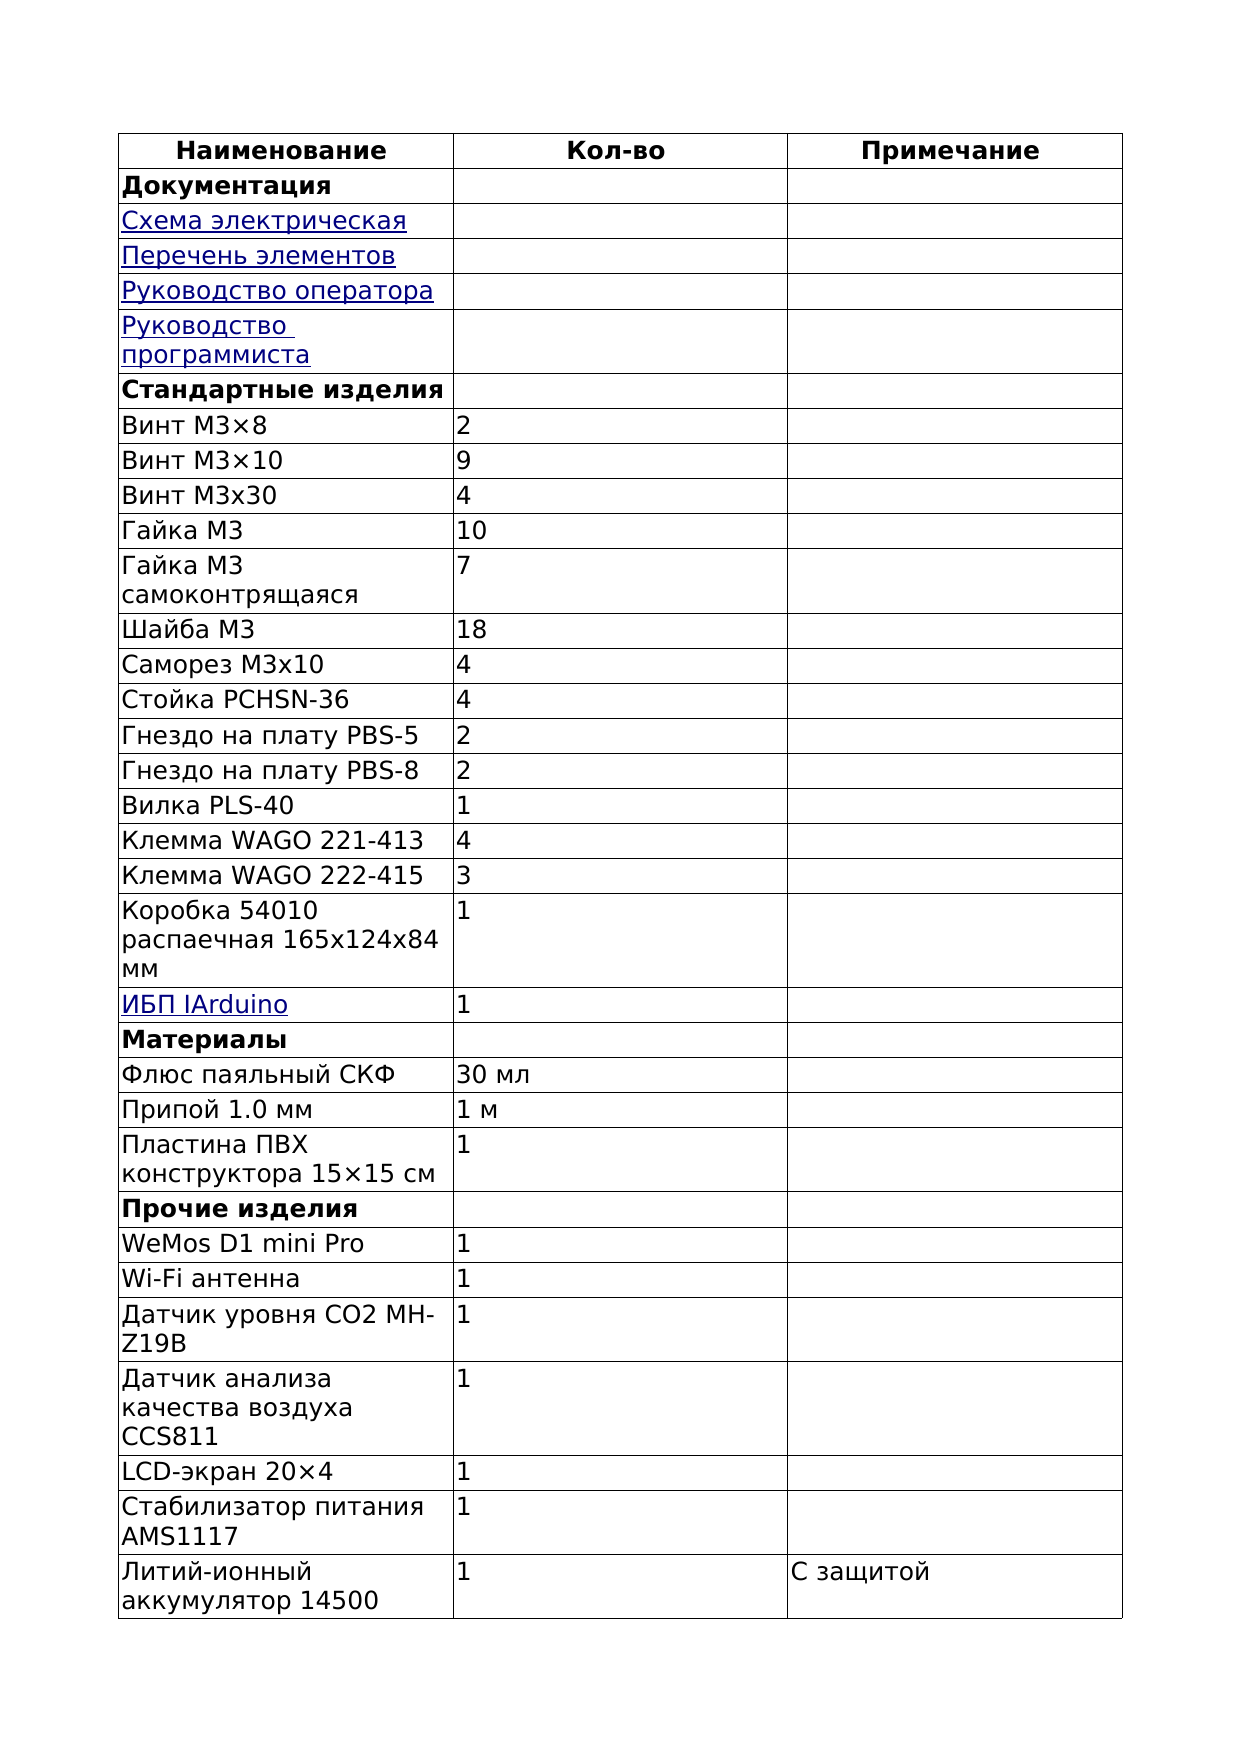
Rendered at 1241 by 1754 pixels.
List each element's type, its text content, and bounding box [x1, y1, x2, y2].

table_cell Вилка PLS-40 [119, 789, 453, 823]
table_cell [788, 204, 1122, 238]
table_cell [788, 169, 1122, 203]
table_cell Коробка 54010 распаечная 165х124х84 мм [119, 894, 453, 987]
table_cell [454, 204, 787, 238]
table_cell [788, 859, 1122, 893]
table_cell Перечень элементов [119, 239, 453, 273]
table_cell [788, 754, 1122, 788]
table_cell 7 [454, 549, 787, 612]
table_cell 2 [454, 409, 787, 443]
table_cell Гайка M3 самоконтрящаяся [119, 549, 453, 612]
table_cell 3 [454, 859, 787, 893]
table_cell 1 [454, 894, 787, 987]
table_cell Прочие изделия [119, 1192, 453, 1227]
table_cell [788, 274, 1122, 308]
table_cell [788, 444, 1122, 478]
table_cell 2 [454, 754, 787, 788]
table_cell Припой 1.0 мм [119, 1093, 453, 1127]
table_cell [454, 310, 787, 373]
table_cell [788, 1362, 1122, 1454]
table_cell [788, 1023, 1122, 1057]
table_cell [788, 1058, 1122, 1092]
table_cell WeMos D1 mini Pro [119, 1228, 453, 1262]
table_cell LCD-экран 20×4 [119, 1456, 453, 1489]
table_cell 1 [454, 1228, 787, 1262]
table_cell Гнездо на плату PBS-5 [119, 719, 453, 753]
table_cell [788, 549, 1122, 612]
table_cell Клемма WAGO 221-413 [119, 824, 453, 858]
table_cell [788, 479, 1122, 513]
table_cell [788, 1298, 1122, 1361]
table_cell 4 [454, 649, 787, 683]
table_cell Пластина ПВХ конструктора 15×15 см [119, 1128, 453, 1191]
table_cell [454, 1192, 787, 1227]
table_cell [788, 719, 1122, 753]
table_cell Руководство программиста [119, 310, 453, 373]
table_cell Стандартные изделия [119, 374, 453, 408]
table_cell Винт M3x30 [119, 479, 453, 513]
table_cell 1 [454, 1263, 787, 1297]
table_cell Литий-ионный аккумулятор 14500 [119, 1555, 453, 1618]
table_cell [788, 409, 1122, 443]
table_cell Материалы [119, 1023, 453, 1057]
table_cell [454, 274, 787, 308]
table_cell [788, 684, 1122, 718]
table_cell [454, 1023, 787, 1057]
table_cell 2 [454, 719, 787, 753]
table_cell 1 [454, 1491, 787, 1554]
table_header Примечание [788, 134, 1122, 168]
table_cell Гнездо на плату PBS-8 [119, 754, 453, 788]
table_cell Винт М3×10 [119, 444, 453, 478]
table_cell Документация [119, 169, 453, 203]
table_cell [788, 614, 1122, 648]
table_cell [788, 1228, 1122, 1262]
table_cell Стабилизатор питания AMS1117 [119, 1491, 453, 1554]
table_cell 9 [454, 444, 787, 478]
table_cell Флюс паяльный СКФ [119, 1058, 453, 1092]
table_cell [788, 1263, 1122, 1297]
table_cell Клемма WAGO 222-415 [119, 859, 453, 893]
table_cell 1 [454, 1362, 787, 1454]
table_header Наименование [119, 134, 453, 168]
table_cell 4 [454, 479, 787, 513]
table_cell [788, 310, 1122, 373]
table_cell 1 [454, 1456, 787, 1489]
table_cell Стойка PCHSN-36 [119, 684, 453, 718]
table_cell 1 [454, 1298, 787, 1361]
table_cell [788, 239, 1122, 273]
table_cell Wi-Fi антенна [119, 1263, 453, 1297]
table_cell [454, 374, 787, 408]
table_cell 1 м [454, 1093, 787, 1127]
table_cell [788, 374, 1122, 408]
table_cell [788, 649, 1122, 683]
table_cell Винт М3×8 [119, 409, 453, 443]
table_cell [454, 169, 787, 203]
table_cell Гайка M3 [119, 514, 453, 548]
table_cell [788, 1128, 1122, 1191]
table_cell ИБП IArduino [119, 988, 453, 1022]
table_cell 1 [454, 789, 787, 823]
table_cell [788, 824, 1122, 858]
table_cell 1 [454, 1555, 787, 1618]
table_cell 10 [454, 514, 787, 548]
table_cell [788, 1456, 1122, 1489]
table_cell 4 [454, 684, 787, 718]
table_cell 18 [454, 614, 787, 648]
table_cell 1 [454, 1128, 787, 1191]
table_cell [454, 239, 787, 273]
table_cell [788, 1491, 1122, 1554]
table_cell С защитой [788, 1555, 1122, 1618]
table_cell [788, 1093, 1122, 1127]
table_cell 4 [454, 824, 787, 858]
table_cell [788, 988, 1122, 1022]
table_cell Руководство оператора [119, 274, 453, 308]
table_cell Саморез M3x10 [119, 649, 453, 683]
table_cell [788, 789, 1122, 823]
table_cell Датчик уровня CO2 MH-Z19B [119, 1298, 453, 1361]
table_header Кол-во [454, 134, 787, 168]
table_cell Шайба M3 [119, 614, 453, 648]
table_cell 1 [454, 988, 787, 1022]
table_cell [788, 514, 1122, 548]
table_cell Схема электрическая [119, 204, 453, 238]
table_cell [788, 1192, 1122, 1227]
table_cell [788, 894, 1122, 987]
table_cell 30 мл [454, 1058, 787, 1092]
table_cell Датчик анализа качества воздуха CCS811 [119, 1362, 453, 1454]
